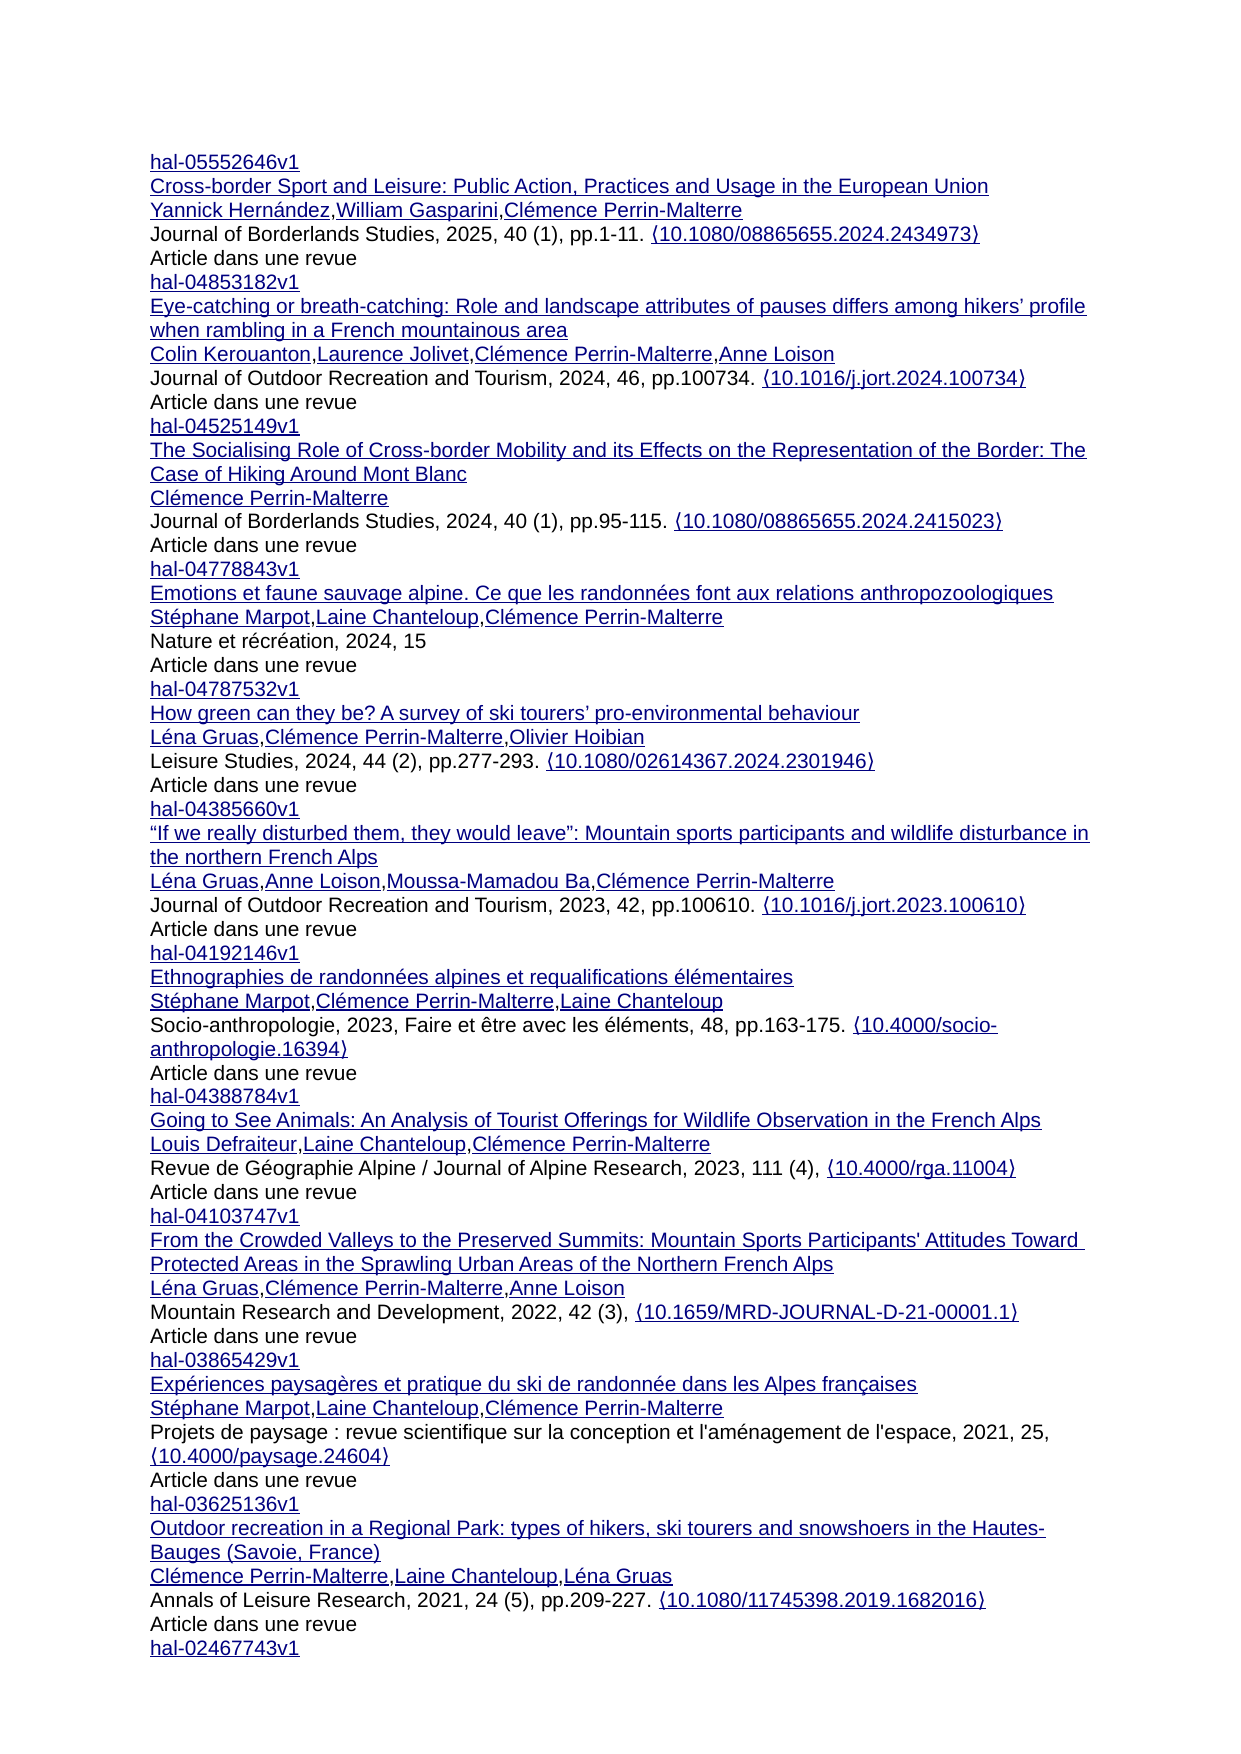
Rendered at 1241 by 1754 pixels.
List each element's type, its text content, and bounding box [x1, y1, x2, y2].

table_cell Ethnographies de randonnées alpines et requalifications élémentaires Stéphane Marpot,Clémence Perrin-Malterre,Laine Chanteloup Socio-anthropologie, 2023, Faire et être avec les éléments, 48, pp.163-175. ⟨10.4000/socio-anthropologie.16394⟩ Article dans une revue hal-04388784v1 [150, 965, 1090, 1108]
table_cell Going to See Animals: An Analysis of Tourist Offerings for Wildlife Observation in the French Alps Louis Defraiteur,Laine Chanteloup,Clémence Perrin-Malterre Revue de Géographie Alpine / Journal of Alpine Research, 2023, 111 (4), ⟨10.4000/rga.11004⟩ Article dans une revue hal-04103747v1 [150, 1108, 1090, 1228]
table_cell Outdoor recreation in a Regional Park: types of hikers, ski tourers and snowshoers in the Hautes-Bauges (Savoie, France) Clémence Perrin-Malterre,Laine Chanteloup,Léna Gruas Annals of Leisure Research, 2021, 24 (5), pp.209-227. ⟨10.1080/11745398.2019.1682016⟩ Article dans une revue hal-02467743v1 [150, 1516, 1090, 1659]
table_cell Cross-border Sport and Leisure: Public Action, Practices and Usage in the European Union Yannick Hernández,William Gasparini,Clémence Perrin-Malterre Journal of Borderlands Studies, 2025, 40 (1), pp.1-11. ⟨10.1080/08865655.2024.2434973⟩ Article dans une revue hal-04853182v1 [150, 174, 1090, 294]
table_cell The Socialising Role of Cross-border Mobility and its Effects on the Representation of the Border: The Case of Hiking Around Mont Blanc Clémence Perrin-Malterre Journal of Borderlands Studies, 2024, 40 (1), pp.95-115. ⟨10.1080/08865655.2024.2415023⟩ Article dans une revue hal-04778843v1 [150, 438, 1090, 581]
table_cell Emotions et faune sauvage alpine. Ce que les randonnées font aux relations anthropozoologiques Stéphane Marpot,Laine Chanteloup,Clémence Perrin-Malterre Nature et récréation, 2024, 15 Article dans une revue hal-04787532v1 [150, 581, 1090, 701]
table_cell hal-05552646v1 [150, 150, 1090, 174]
table_cell “If we really disturbed them, they would leave”: Mountain sports participants and wildlife disturbance in [150, 821, 1090, 842]
table_cell the northern French Alps Léna Gruas,Anne Loison,Moussa-Mamadou Ba,Clémence Perrin-Malterre Journal of Outdoor Recreation and Tourism, 2023, 42, pp.100610. ⟨10.1016/j.jort.2023.100610⟩ Article dans une revue hal-04192146v1 [150, 843, 1090, 964]
table_cell Expériences paysagères et pratique du ski de randonnée dans les Alpes françaises Stéphane Marpot,Laine Chanteloup,Clémence Perrin-Malterre Projets de paysage : revue scientifique sur la conception et l'aménagement de l'espace, 2021, 25, ⟨10.4000/paysage.24604⟩ Article dans une revue hal-03625136v1 [150, 1372, 1090, 1516]
table_cell Eye-catching or breath-catching: Role and landscape attributes of pauses differs among hikers’ profile when rambling in a French mountainous area Colin Kerouanton,Laurence Jolivet,Clémence Perrin-Malterre,Anne Loison Journal of Outdoor Recreation and Tourism, 2024, 46, pp.100734. ⟨10.1016/j.jort.2024.100734⟩ Article dans une revue hal-04525149v1 [150, 294, 1090, 437]
table_cell From the Crowded Valleys to the Preserved Summits: Mountain Sports Participants' Attitudes Toward Protected Areas in the Sprawling Urban Areas of the Northern French Alps Léna Gruas,Clémence Perrin-Malterre,Anne Loison Mountain Research and Development, 2022, 42 (3), ⟨10.1659/MRD-JOURNAL-D-21-00001.1⟩ Article dans une revue hal-03865429v1 [150, 1228, 1090, 1372]
table_cell How green can they be? A survey of ski tourers’ pro-environmental behaviour Léna Gruas,Clémence Perrin-Malterre,Olivier Hoibian Leisure Studies, 2024, 44 (2), pp.277-293. ⟨10.1080/02614367.2024.2301946⟩ Article dans une revue hal-04385660v1 [150, 701, 1090, 821]
